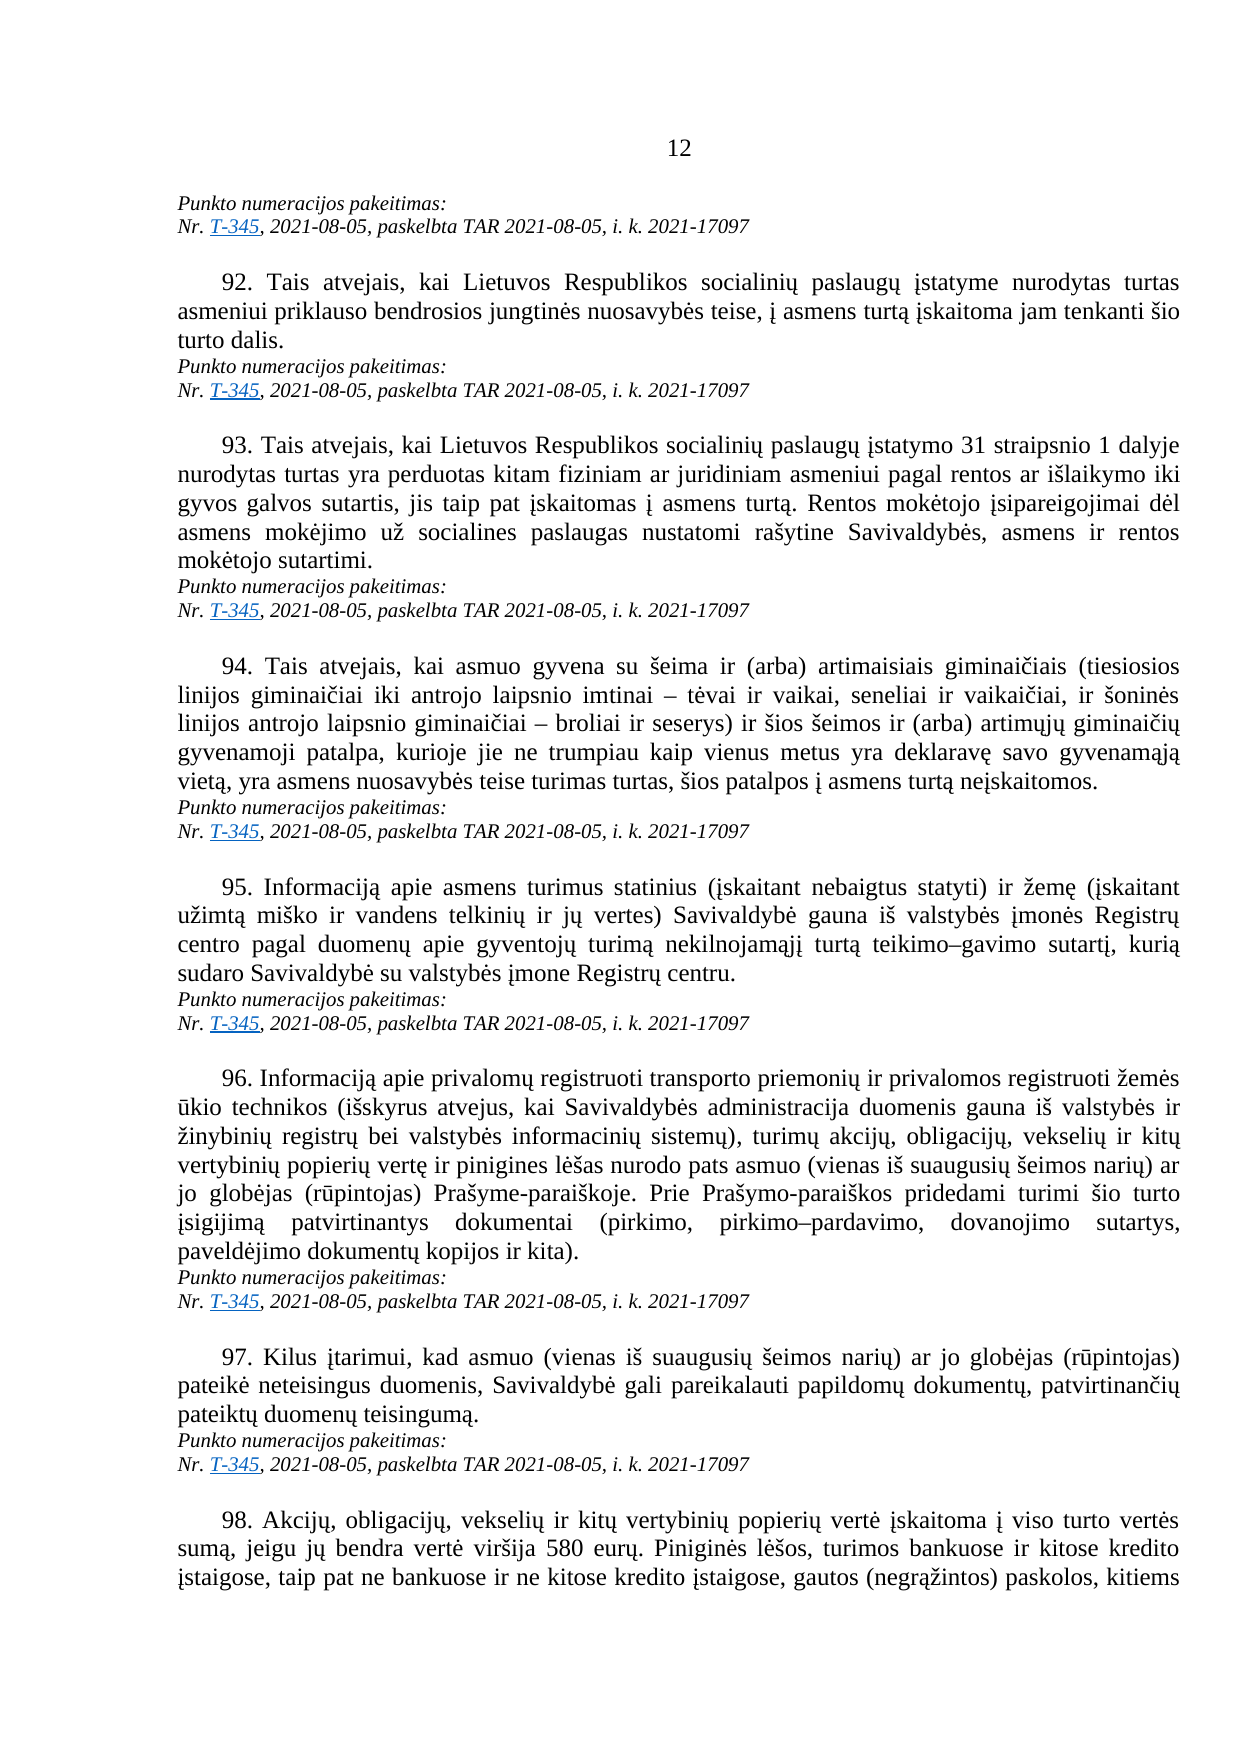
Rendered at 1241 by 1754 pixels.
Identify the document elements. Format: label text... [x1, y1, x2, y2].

text Punkto numeracijos pakeitimas: [177, 574, 1181, 598]
text Nr. T-345, 2021-08-05, paskelbta TAR 2021-08-05, i. k. 2021-17097 [177, 819, 1181, 843]
text Nr. T-345, 2021-08-05, paskelbta TAR 2021-08-05, i. k. 2021-17097 [177, 1452, 1181, 1476]
text Nr. T-345, 2021-08-05, paskelbta TAR 2021-08-05, i. k. 2021-17097 [177, 214, 1181, 238]
text Nr. T-345, 2021-08-05, paskelbta TAR 2021-08-05, i. k. 2021-17097 [177, 1011, 1181, 1035]
text Punkto numeracijos pakeitimas: [177, 1428, 1181, 1452]
text Punkto numeracijos pakeitimas: [177, 987, 1181, 1011]
text Nr. T-345, 2021-08-05, paskelbta TAR 2021-08-05, i. k. 2021-17097 [177, 598, 1181, 622]
text Nr. T-345, 2021-08-05, paskelbta TAR 2021-08-05, i. k. 2021-17097 [177, 1289, 1181, 1313]
text 95. Informaciją apie asmens turimus statinius (įskaitant nebaigtus statyti) ir žemę (įskaitant užimtą miško ir vandens telkinių ir jų vertes) Savivaldybė gauna iš valstybės įmonės Registrų centro pagal duomenų apie gyventojų turimą nekilnojamąjį turtą teikimo–gavimo sutartį, kurią sudaro Savivaldybė su valstybės įmone Registrų centru. [177, 872, 1181, 987]
text 96. Informaciją apie privalomų registruoti transporto priemonių ir privalomos registruoti žemės ūkio technikos (išskyrus atvejus, kai Savivaldybės administracija duomenis gauna iš valstybės ir žinybinių registrų bei valstybės informacinių sistemų), turimų akcijų, obligacijų, vekselių ir kitų vertybinių popierių vertę ir pinigines lėšas nurodo pats asmuo (vienas iš suaugusių šeimos narių) ar jo globėjas (rūpintojas) Prašyme-paraiškoje. Prie Prašymo-paraiškos pridedami turimi šio turto įsigijimą patvirtinantys dokumentai (pirkimo, pirkimo–pardavimo, dovanojimo sutartys, paveldėjimo dokumentų kopijos ir kita). [177, 1063, 1181, 1265]
text 94. Tais atvejais, kai asmuo gyvena su šeima ir (arba) artimaisiais giminaičiais (tiesiosios linijos giminaičiai iki antrojo laipsnio imtinai – tėvai ir vaikai, seneliai ir vaikaičiai, ir šoninės linijos antrojo laipsnio giminaičiai – broliai ir seserys) ir šios šeimos ir (arba) artimųjų giminaičių gyvenamoji patalpa, kurioje jie ne trumpiau kaip vienus metus yra deklaravę savo gyvenamąją vietą, yra asmens nuosavybės teise turimas turtas, šios patalpos į asmens turtą neįskaitomos. [177, 651, 1181, 795]
text Punkto numeracijos pakeitimas: [177, 190, 1181, 214]
text Punkto numeracijos pakeitimas: [177, 795, 1181, 819]
text Punkto numeracijos pakeitimas: [177, 1265, 1181, 1289]
text Nr. T-345, 2021-08-05, paskelbta TAR 2021-08-05, i. k. 2021-17097 [177, 378, 1181, 402]
text 97. Kilus įtarimui, kad asmuo (vienas iš suaugusių šeimos narių) ar jo globėjas (rūpintojas) pateikė neteisingus duomenis, Savivaldybė gali pareikalauti papildomų dokumentų, patvirtinančių pateiktų duomenų teisingumą. [177, 1342, 1181, 1428]
text Punkto numeracijos pakeitimas: [177, 353, 1181, 378]
text 92. Tais atvejais, kai Lietuvos Respublikos socialinių paslaugų įstatyme nurodytas turtas asmeniui priklauso bendrosios jungtinės nuosavybės teise, į asmens turtą įskaitoma jam tenkanti šio turto dalis. [177, 267, 1181, 353]
text 93. Tais atvejais, kai Lietuvos Respublikos socialinių paslaugų įstatymo 31 straipsnio 1 dalyje nurodytas turtas yra perduotas kitam fiziniam ar juridiniam asmeniui pagal rentos ar išlaikymo iki gyvos galvos sutartis, jis taip pat įskaitomas į asmens turtą. Rentos mokėtojo įsipareigojimai dėl asmens mokėjimo už socialines paslaugas nustatomi rašytine Savivaldybės, asmens ir rentos mokėtojo sutartimi. [177, 430, 1181, 574]
text 98. Akcijų, obligacijų, vekselių ir kitų vertybinių popierių vertė įskaitoma į viso turto vertės sumą, jeigu jų bendra vertė viršija 580 eurų. Piniginės lėšos, turimos bankuose ir kitose kredito įstaigose, taip pat ne bankuose ir ne kitose kredito įstaigose, gautos (negrąžintos) paskolos, kitiems [177, 1505, 1181, 1591]
